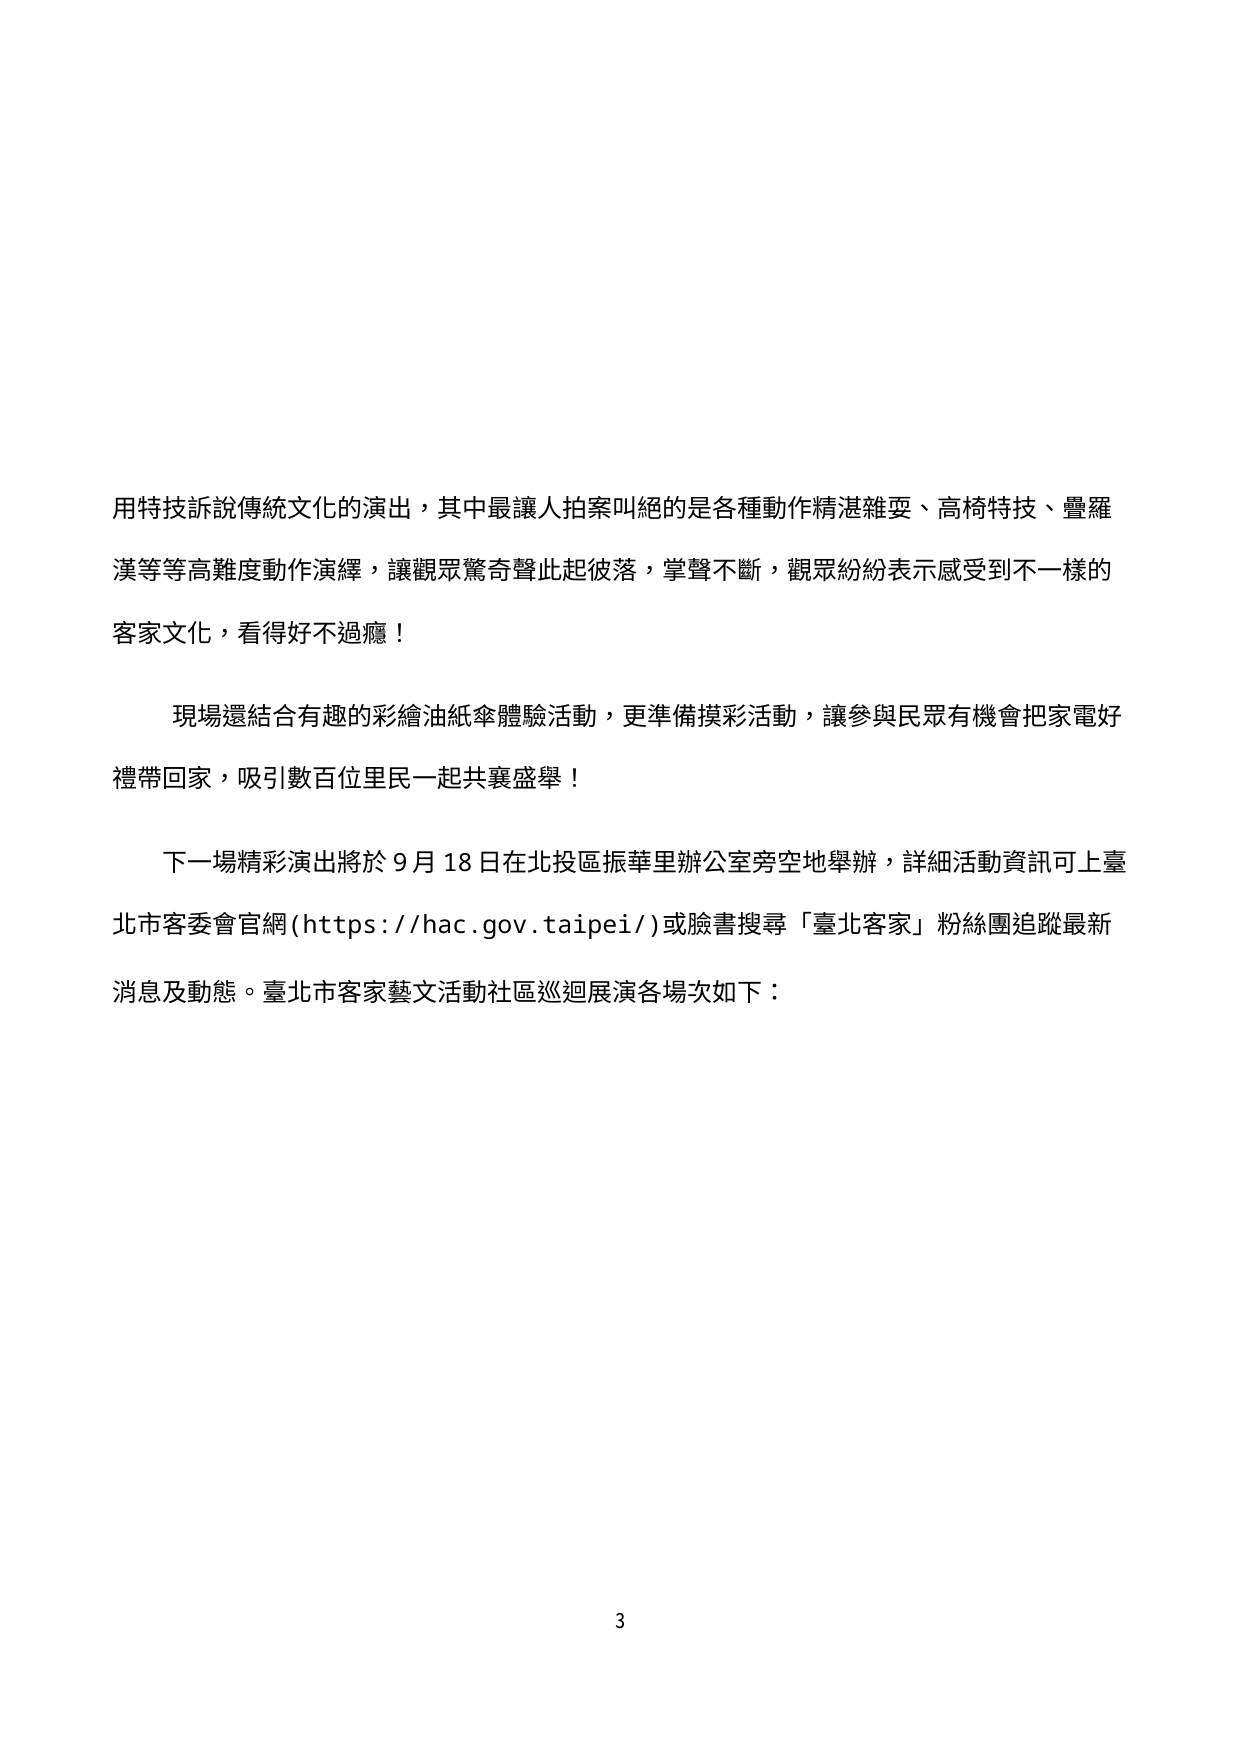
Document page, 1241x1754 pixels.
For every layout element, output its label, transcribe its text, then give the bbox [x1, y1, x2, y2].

subtitle 現場還結合有趣的彩繪油紙傘體驗活動，更準備摸彩活動，讓參與民眾有機會把家電好禮帶回家，吸引數百位里民一起共襄盛舉！ [112, 673, 1128, 798]
subtitle 下一場精彩演出將於9月18日在北投區振華里辦公室旁空地舉辦，詳細活動資訊可上臺北市客委會官網(https://hac.gov.taipei/)或臉書搜尋「臺北客家」粉絲團追蹤最新消息及動態。臺北市客家藝文活動社區巡迴展演各場次如下： [112, 819, 1128, 1006]
subtitle 用特技訴說傳統文化的演出，其中最讓人拍案叫絕的是各種動作精湛雜耍、高椅特技、疊羅漢等等高難度動作演繹，讓觀眾驚奇聲此起彼落，掌聲不斷，觀眾紛紛表示感受到不一樣的客家文化，看得好不過癮！ [112, 464, 1128, 652]
